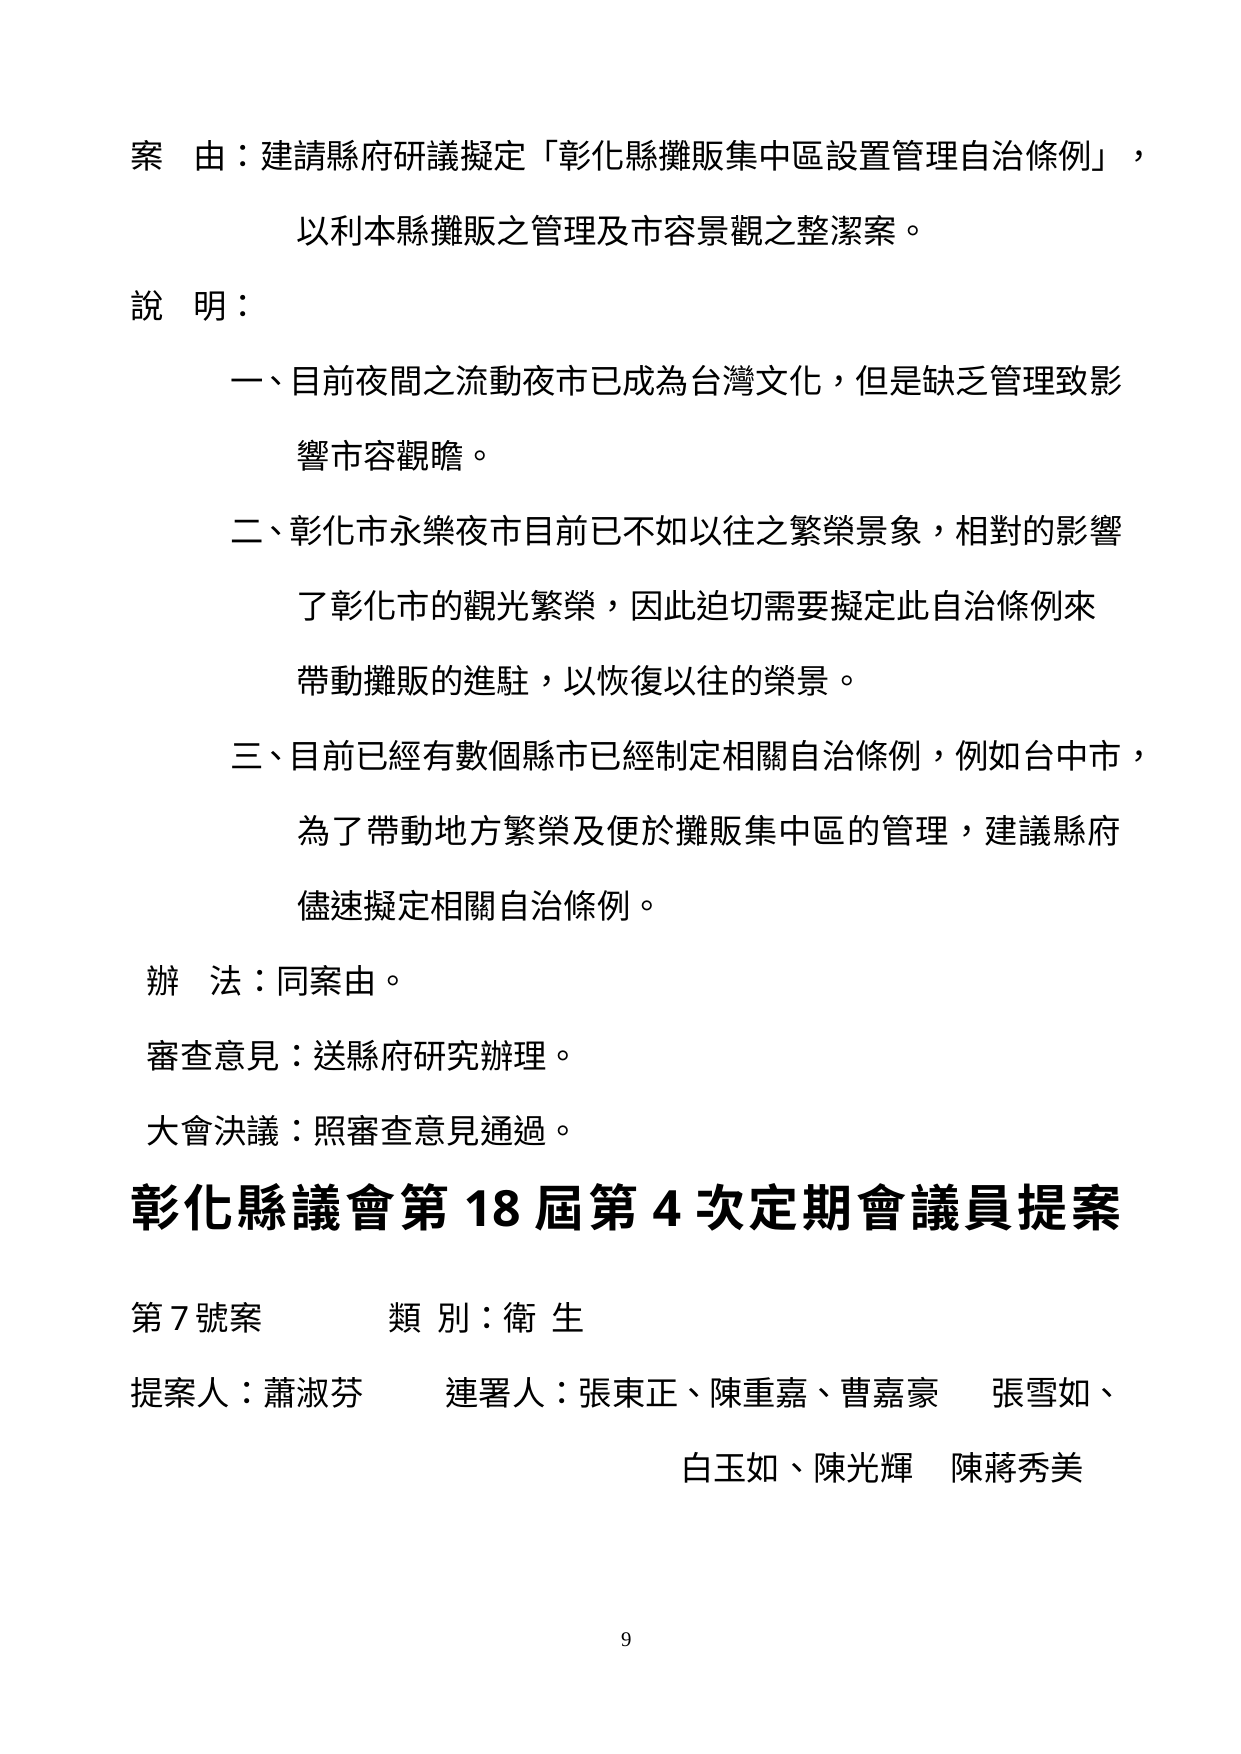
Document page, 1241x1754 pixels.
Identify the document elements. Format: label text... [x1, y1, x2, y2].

text 二、彰化市永樂夜市目前已不如以往之繁榮景象，相對的影響了彰化市的觀光繁榮，因此迫切需要擬定此自治條例來帶動攤販的進駐，以恢復以往的榮景。 [230, 492, 1122, 717]
text 三、目前已經有數個縣市已經制定相關自治條例，例如台中市，為了帶動地方繁榮及便於攤販集中區的管理，建議縣府儘速擬定相關自治條例。 [230, 717, 1122, 942]
text 彰化縣議會第18屆第4次定期會議員提案 [130, 1167, 1122, 1242]
text 案 由：建請縣府研議擬定「彰化縣攤販集中區設置管理自治條例」，以利本縣攤販之管理及市容景觀之整潔案。 [130, 117, 1122, 267]
text 提案人：蕭淑芬 連署人：張東正、陳重嘉、曹嘉豪 張雪如、白玉如、陳光輝 陳蔣秀美 [130, 1353, 1122, 1503]
text 說 明： [130, 267, 1122, 342]
text 一、目前夜間之流動夜市已成為台灣文化，但是缺乏管理致影響市容觀瞻。 [230, 342, 1122, 492]
text 大會決議：照審查意見通過。 [130, 1092, 1122, 1167]
text 第7號案 類 別：衛 生 [130, 1278, 1122, 1353]
text 辦 法：同案由。 [130, 942, 1122, 1017]
text 審查意見：送縣府研究辦理。 [130, 1017, 1122, 1092]
